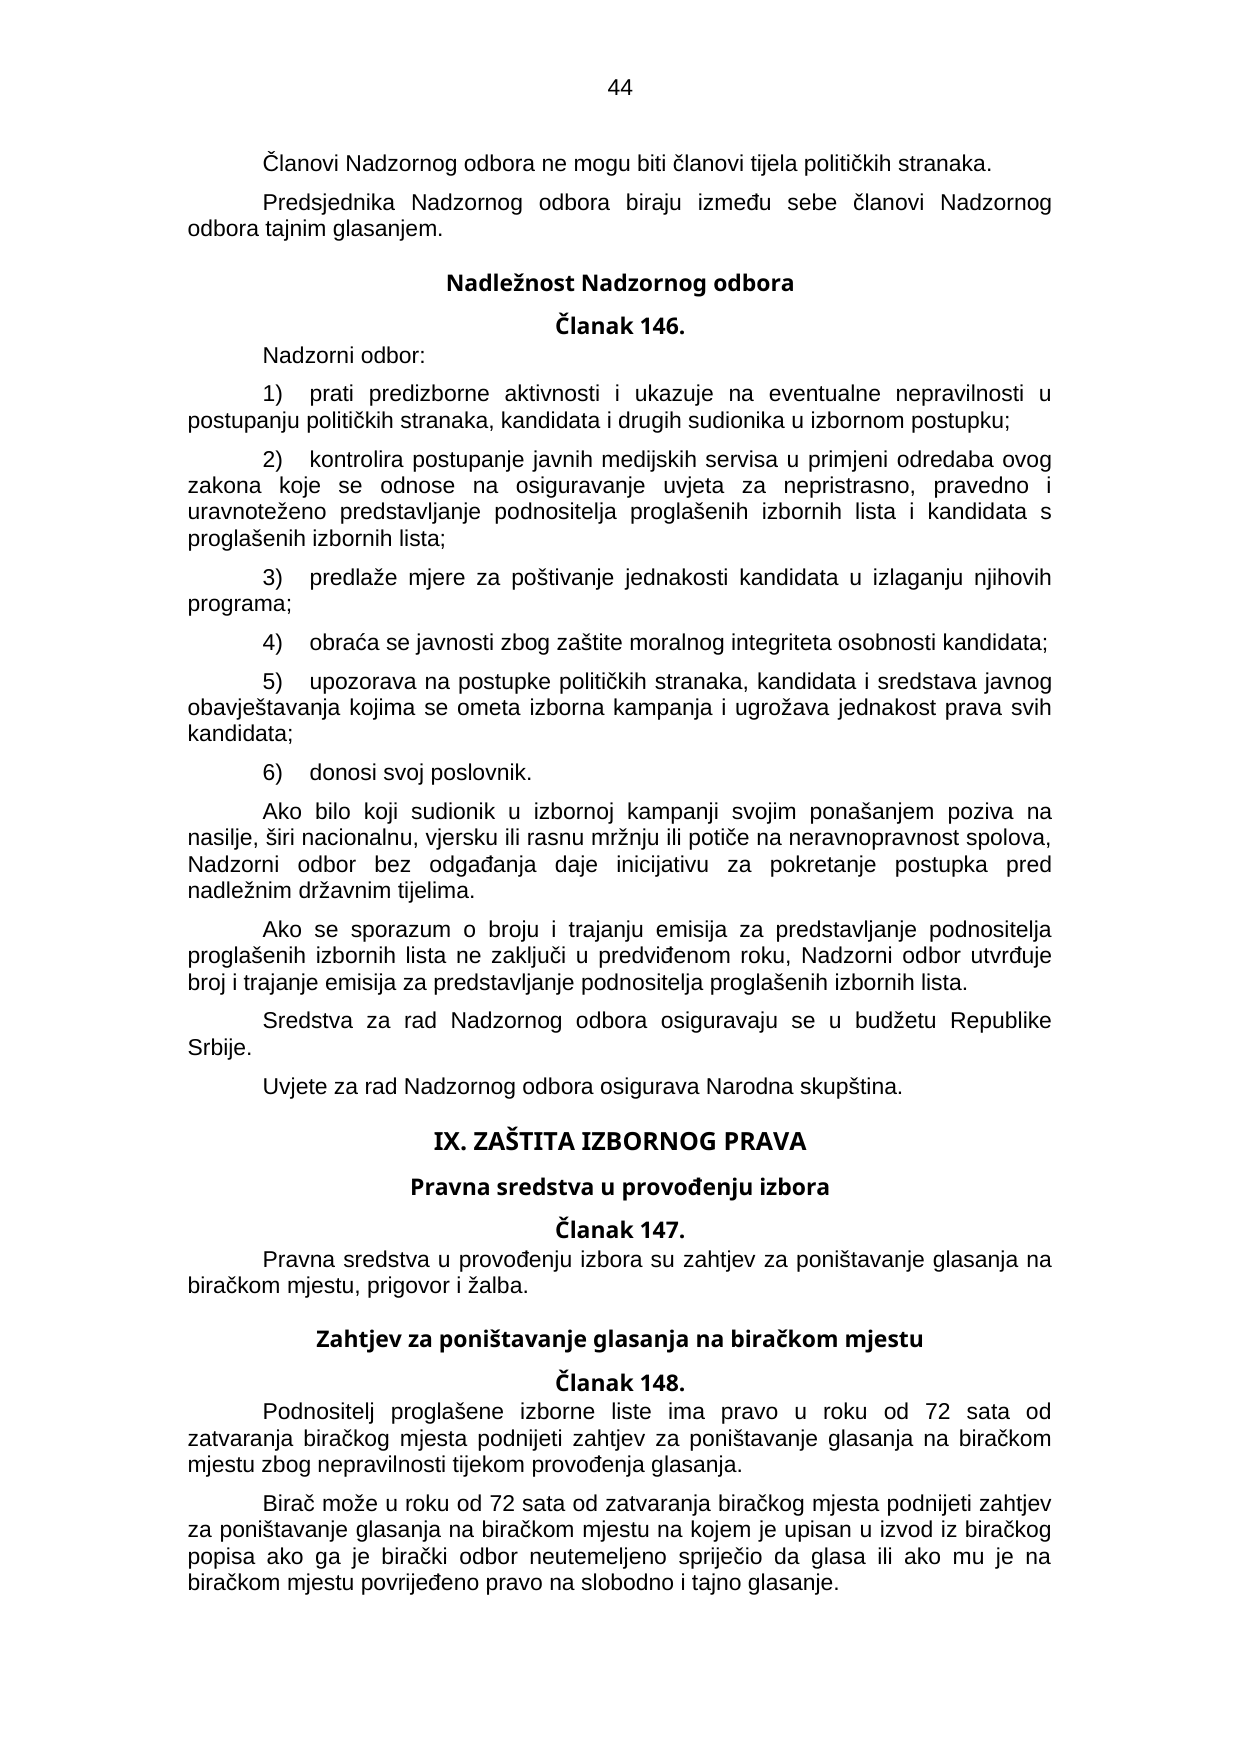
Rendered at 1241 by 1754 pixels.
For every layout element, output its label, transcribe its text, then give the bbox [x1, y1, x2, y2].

text 6) donosi svoj poslovnik. [187, 759, 1053, 786]
text Ako bilo koji sudionik u izbornoj kampanji svojim ponašanjem poziva na nasilje, širi nacionalnu, vjersku ili rasnu mržnju ili potiče na neravnopravnost spolova, Nadzorni odbor bez odgađanja daje inicijativu za pokretanje postupka pred nadležnim državnim tijelima. [187, 798, 1053, 903]
text 1) prati predizborne aktivnosti i ukazuje na eventualne nepravilnosti u postupanju političkih stranaka, kandidata i drugih sudionika u izbornom postupku; [187, 380, 1053, 433]
text Nadzorni odbor: [187, 342, 1053, 368]
text 3) predlaže mjere za poštivanje jednakosti kandidata u izlaganju njihovih programa; [187, 563, 1053, 616]
text Sredstva za rad Nadzornog odbora osiguravaju se u budžetu Republike Srbije. [187, 1007, 1053, 1060]
text Pravna sredstva u provođenju izbora su zahtjev za poništavanje glasanja na biračkom mjestu, prigovor i žalba. [187, 1246, 1053, 1298]
text Članak 147. [262, 1214, 978, 1246]
text Predsjednika Nadzornog odbora biraju između sebe članovi Nadzornog odbora tajnim glasanjem. [187, 189, 1053, 242]
text Nadležnost Nadzornog odbora [262, 267, 978, 298]
text Članak 148. [262, 1367, 978, 1398]
text Ako se sporazum o broju i trajanju emisija za predstavljanje podnositelja proglašenih izbornih lista ne zaključi u predviđenom roku, Nadzorni odbor utvrđuje broj i trajanje emisija za predstavljanje podnositelja proglašenih izbornih lista. [187, 916, 1053, 995]
text 4) obraća se javnosti zbog zaštite moralnog integriteta osobnosti kandidata; [187, 629, 1053, 655]
text IX. ZAŠTITA IZBORNOG PRAVA [262, 1124, 978, 1158]
text Članak 146. [262, 310, 978, 342]
text 5) upozorava na postupke političkih stranaka, kandidata i sredstava javnog obavještavanja kojima se ometa izborna kampanja i ugrožava jednakost prava svih kandidata; [187, 668, 1053, 747]
text 2) kontrolira postupanje javnih medijskih servisa u primjeni odredaba ovog zakona koje se odnose na osiguravanje uvjeta za nepristrasno, pravedno i uravnoteženo predstavljanje podnositelja proglašenih izbornih lista i kandidata s proglašenih izbornih lista; [187, 446, 1053, 551]
text Birač može u roku od 72 sata od zatvaranja biračkog mjesta podnijeti zahtjev za poništavanje glasanja na biračkom mjestu na kojem je upisan u izvod iz biračkog popisa ako ga je birački odbor neutemeljeno spriječio da glasa ili ako mu je na biračkom mjestu povrijeđeno pravo na slobodno i tajno glasanje. [187, 1490, 1053, 1595]
text Pravna sredstva u provođenju izbora [262, 1171, 978, 1202]
text Uvjete za rad Nadzornog odbora osigurava Narodna skupština. [187, 1073, 1053, 1099]
text Podnositelj proglašene izborne liste ima pravo u roku od 72 sata od zatvaranja biračkog mjesta podnijeti zahtjev za poništavanje glasanja na biračkom mjestu zbog nepravilnosti tijekom provođenja glasanja. [187, 1398, 1053, 1477]
text Članovi Nadzornog odbora ne mogu biti članovi tijela političkih stranaka. [187, 150, 1053, 176]
text Zahtjev za poništavanje glasanja na biračkom mjestu [262, 1323, 978, 1354]
